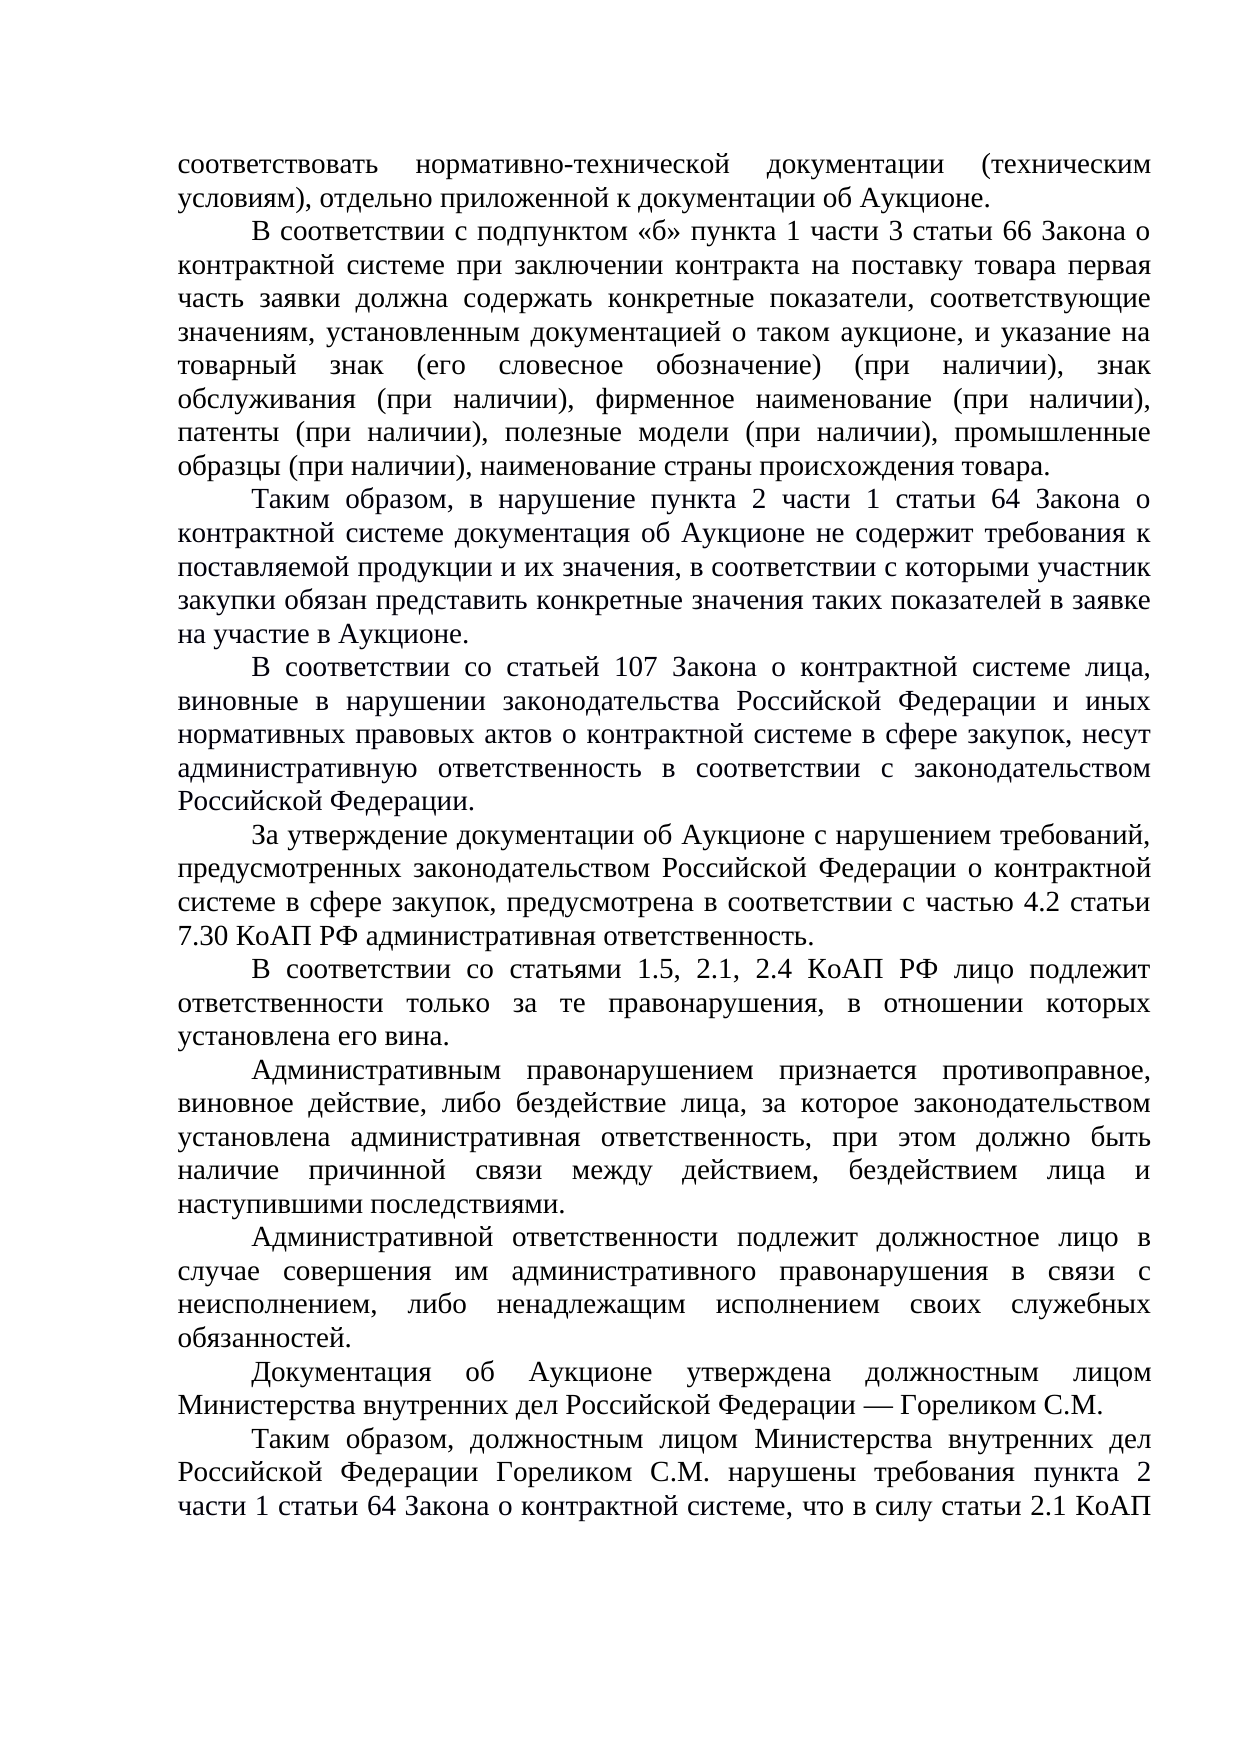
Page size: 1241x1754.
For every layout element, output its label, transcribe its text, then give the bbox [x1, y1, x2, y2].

text Таким образом, должностным лицом Министерства внутренних дел Российской Федерации Гореликом С.М. нарушены требования пункта 2 части 1 статьи 64 Закона о контрактной системе, что в силу статьи 2.1 КоАП [177, 1421, 1152, 1521]
text Административным правонарушением признается противоправное, виновное действие, либо бездействие лица, за которое законодательством установлена административная ответственность, при этом должно быть наличие причинной связи между действием, бездействием лица и наступившими последствиями. [177, 1052, 1152, 1219]
text соответствовать нормативно-технической документации (техническим условиям), отдельно приложенной к документации об Аукционе. [177, 146, 1152, 213]
text Административной ответственности подлежит должностное лицо в случае совершения им административного правонарушения в связи с неисполнением, либо ненадлежащим исполнением своих служебных обязанностей. [177, 1219, 1152, 1354]
text Таким образом, в нарушение пункта 2 части 1 статьи 64 Закона о контрактной системе документация об Аукционе не содержит требования к поставляемой продукции и их значения, в соответствии с которыми участник закупки обязан представить конкретные значения таких показателей в заявке на участие в Аукционе. [177, 482, 1152, 649]
text Документация об Аукционе утверждена должностным лицом Министерства внутренних дел Российской Федерации — Гореликом С.М. [177, 1354, 1152, 1421]
text В соответствии с подпунктом «б» пункта 1 части 3 статьи 66 Закона о контрактной системе при заключении контракта на поставку товара первая часть заявки должна содержать конкретные показатели, соответствующие значениям, установленным документацией о таком аукционе, и указание на товарный знак (его словесное обозначение) (при наличии), знак обслуживания (при наличии), фирменное наименование (при наличии), патенты (при наличии), полезные модели (при наличии), промышленные образцы (при наличии), наименование страны происхождения товара. [177, 213, 1152, 482]
text В соответствии со статьями 1.5, 2.1, 2.4 КоАП РФ лицо подлежит ответственности только за те правонарушения, в отношении которых установлена его вина. [177, 951, 1152, 1052]
text За утверждение документации об Аукционе с нарушением требований, предусмотренных законодательством Российской Федерации о контрактной системе в сфере закупок, предусмотрена в соответствии с частью 4.2 статьи 7.30 КоАП РФ административная ответственность. [177, 817, 1152, 951]
text В соответствии со статьей 107 Закона о контрактной системе лица, виновные в нарушении законодательства Российской Федерации и иных нормативных правовых актов о контрактной системе в сфере закупок, несут административную ответственность в соответствии с законодательством Российской Федерации. [177, 649, 1152, 817]
